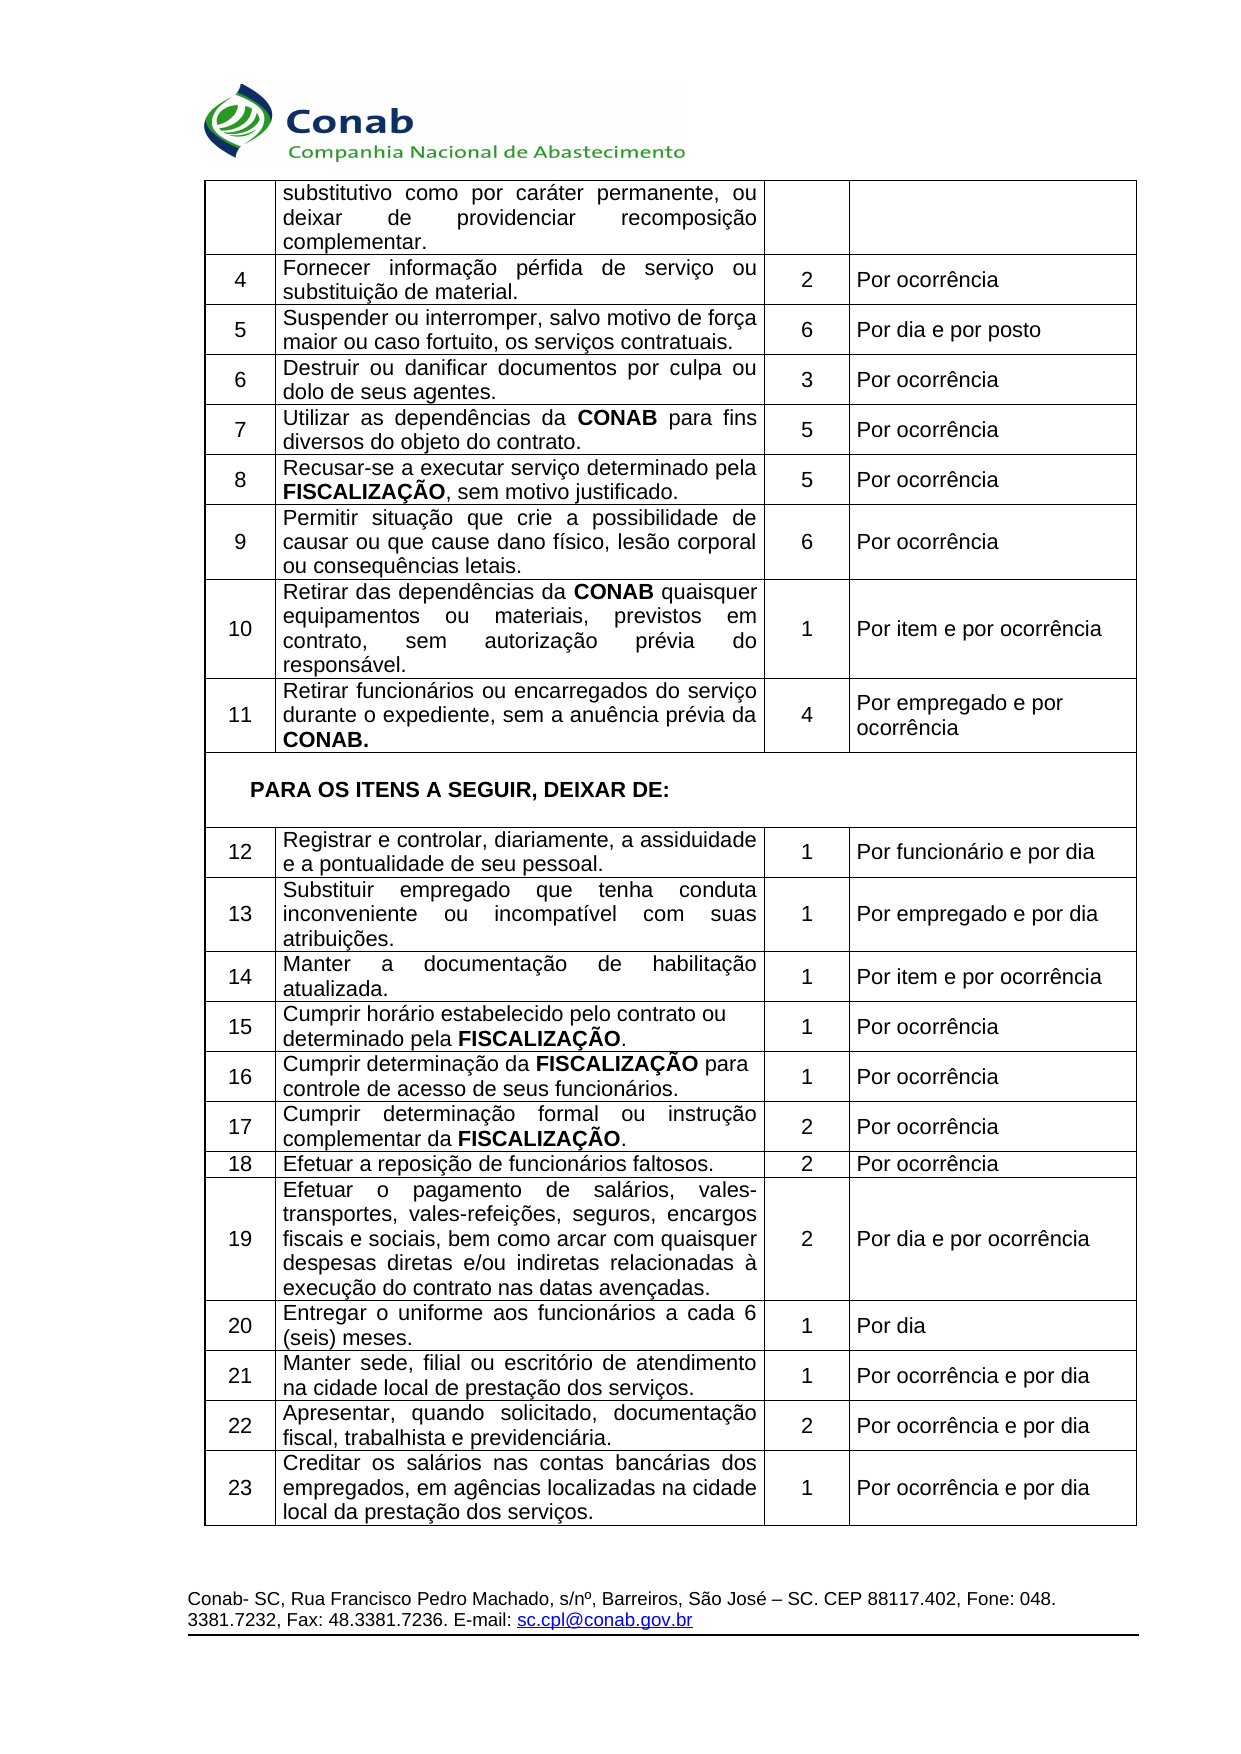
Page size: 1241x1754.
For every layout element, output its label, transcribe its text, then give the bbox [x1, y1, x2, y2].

table_cell Cumprir determinação da FISCALIZAÇÃO para controle de acesso de seus funcionários. [276, 1052, 764, 1101]
table_cell 6 [765, 305, 849, 354]
table_cell Manter a documentação de habilitação atualizada. [276, 952, 764, 1001]
table_cell 16 [206, 1052, 275, 1101]
table_cell Suspender ou interromper, salvo motivo de força maior ou caso fortuito, os serviços contratuais. [276, 305, 764, 354]
table_cell 6 [765, 505, 849, 579]
table_cell Retirar funcionários ou encarregados do serviço durante o expediente, sem a anuência prévia da CONAB. [276, 679, 764, 752]
table_cell 2 [765, 1102, 849, 1151]
table_cell Por ocorrência e por dia [850, 1451, 1136, 1524]
table_cell Por dia e por ocorrência [850, 1178, 1136, 1300]
table_cell Por ocorrência [850, 1052, 1136, 1101]
table_cell 6 [206, 355, 275, 404]
table_cell 4 [765, 679, 849, 752]
table_cell Creditar os salários nas contas bancárias dos empregados, em agências localizadas na cidade local da prestação dos serviços. [276, 1451, 764, 1524]
table_cell Efetuar o pagamento de salários, vales-transportes, vales-refeições, seguros, encargos fiscais e sociais, bem como arcar com quaisquer despesas diretas e/ou indiretas relacionadas à execução do contrato nas datas avençadas. [276, 1178, 764, 1300]
table_cell 2 [765, 1152, 849, 1177]
table_cell 12 [206, 828, 275, 877]
table_cell 5 [206, 305, 275, 354]
table_cell [206, 181, 275, 254]
table_cell 2 [765, 255, 849, 304]
table_cell 21 [206, 1351, 275, 1400]
table_cell 8 [206, 455, 275, 504]
table_cell 19 [206, 1178, 275, 1300]
table_cell 9 [206, 505, 275, 579]
table_cell Por ocorrência e por dia [850, 1401, 1136, 1450]
table_cell 5 [765, 455, 849, 504]
table_cell Por ocorrência [850, 355, 1136, 404]
table_cell substitutivo como por caráter permanente, ou deixar de providenciar recomposição complementar. [276, 181, 764, 254]
table_cell Entregar o uniforme aos funcionários a cada 6 (seis) meses. [276, 1301, 764, 1350]
table_cell Por empregado e por ocorrência [850, 679, 1136, 752]
table_cell 2 [765, 1401, 849, 1450]
table_cell Por ocorrência e por dia [850, 1351, 1136, 1400]
table_cell Por ocorrência [850, 505, 1136, 579]
table_cell Por item e por ocorrência [850, 952, 1136, 1001]
table_cell 1 [765, 1002, 849, 1051]
table_cell Efetuar a reposição de funcionários faltosos. [276, 1152, 764, 1177]
table_cell Fornecer informação pérfida de serviço ou substituição de material. [276, 255, 764, 304]
table_cell 4 [206, 255, 275, 304]
table_cell Recusar-se a executar serviço determinado pela FISCALIZAÇÃO, sem motivo justificado. [276, 455, 764, 504]
table_cell 1 [765, 1301, 849, 1350]
table_cell 14 [206, 952, 275, 1001]
table_cell 11 [206, 679, 275, 752]
table_cell 15 [206, 1002, 275, 1051]
table_cell 1 [765, 952, 849, 1001]
table_cell Por ocorrência [850, 1152, 1136, 1177]
table_cell 20 [206, 1301, 275, 1350]
table_cell Por ocorrência [850, 1002, 1136, 1051]
table_cell Substituir empregado que tenha conduta inconveniente ou incompatível com suas atribuições. [276, 878, 764, 951]
table_cell 1 [765, 1451, 849, 1524]
table_cell 1 [765, 1351, 849, 1400]
picture [204, 84, 685, 162]
table_cell Manter sede, filial ou escritório de atendimento na cidade local de prestação dos serviços. [276, 1351, 764, 1400]
table_cell Por funcionário e por dia [850, 828, 1136, 877]
table_cell Para os itens a seguir, deixar de: [206, 753, 1136, 827]
table_cell Por ocorrência [850, 405, 1136, 454]
table_cell Por dia e por posto [850, 305, 1136, 354]
table_cell 23 [206, 1451, 275, 1524]
table_cell 10 [206, 580, 275, 678]
table_cell Por ocorrência [850, 455, 1136, 504]
table_cell 3 [765, 355, 849, 404]
table_cell 17 [206, 1102, 275, 1151]
table_cell Por dia [850, 1301, 1136, 1350]
table_cell [765, 181, 849, 254]
table_cell 18 [206, 1152, 275, 1177]
table_cell 1 [765, 878, 849, 951]
table_cell Por ocorrência [850, 1102, 1136, 1151]
table_cell 1 [765, 580, 849, 678]
table_cell 1 [765, 1052, 849, 1101]
table_cell Permitir situação que crie a possibilidade de causar ou que cause dano físico, lesão corporal ou consequências letais. [276, 505, 764, 579]
table_cell Por item e por ocorrência [850, 580, 1136, 678]
table_cell Retirar das dependências da CONAB quaisquer equipamentos ou materiais, previstos em contrato, sem autorização prévia do responsável. [276, 580, 764, 678]
table_cell 1 [765, 828, 849, 877]
table_cell 5 [765, 405, 849, 454]
table_cell Por empregado e por dia [850, 878, 1136, 951]
table_cell 13 [206, 878, 275, 951]
table_cell Por ocorrência [850, 255, 1136, 304]
table_cell Cumprir horário estabelecido pelo contrato ou determinado pela FISCALIZAÇÃO. [276, 1002, 764, 1051]
table_cell 7 [206, 405, 275, 454]
table_cell Utilizar as dependências da CONAB para fins diversos do objeto do contrato. [276, 405, 764, 454]
table_cell 22 [206, 1401, 275, 1450]
table_cell [850, 181, 1136, 254]
table_cell Registrar e controlar, diariamente, a assiduidade e a pontualidade de seu pessoal. [276, 828, 764, 877]
table_cell Destruir ou danificar documentos por culpa ou dolo de seus agentes. [276, 355, 764, 404]
table_cell 2 [765, 1178, 849, 1300]
table_cell Cumprir determinação formal ou instrução complementar da FISCALIZAÇÃO. [276, 1102, 764, 1151]
table_cell Apresentar, quando solicitado, documentação fiscal, trabalhista e previdenciária. [276, 1401, 764, 1450]
